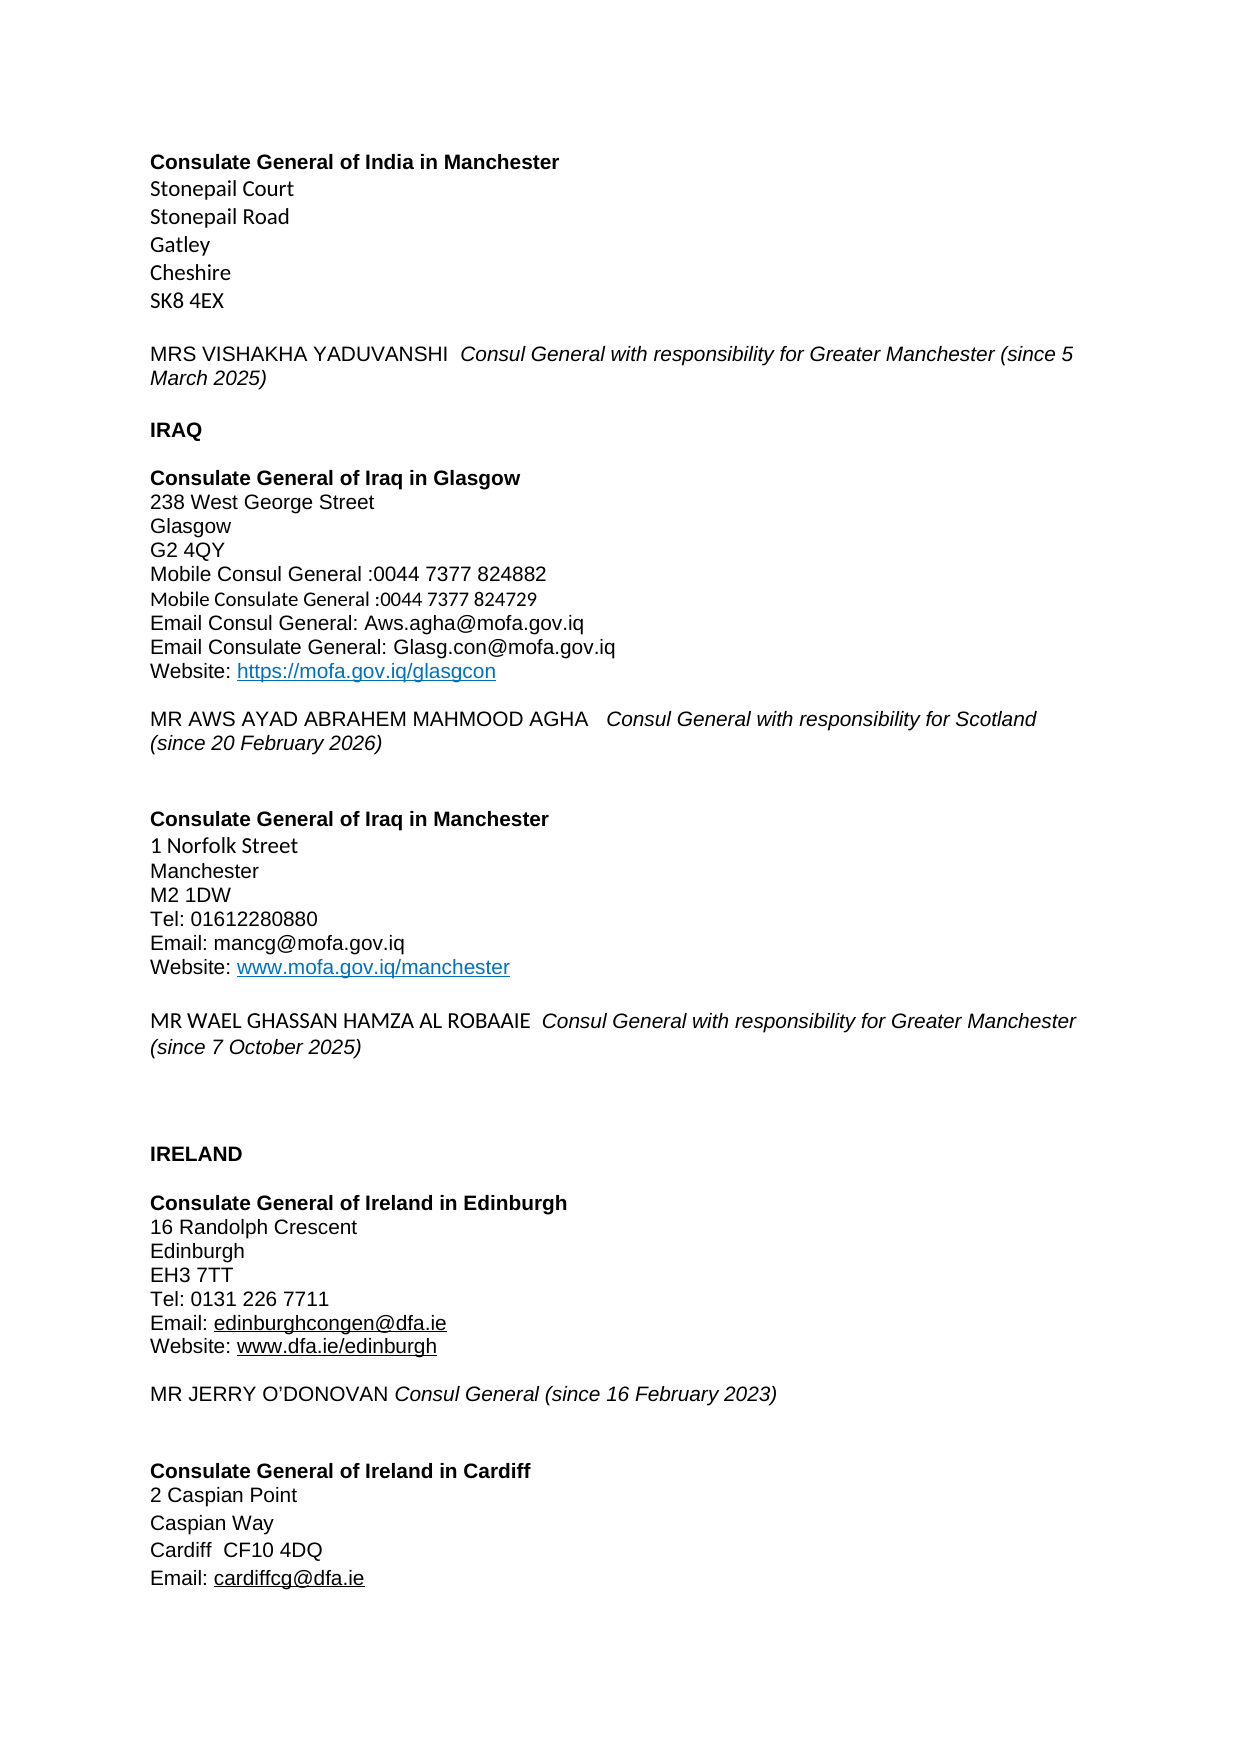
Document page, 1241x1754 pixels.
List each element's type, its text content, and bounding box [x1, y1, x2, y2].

text Email: cardiffcg@dfa.ie [150, 1565, 1090, 1589]
text 238 West George Street [150, 490, 1090, 514]
text Mobile Consulate General :0044 7377 824729 [150, 586, 1090, 611]
text G2 4QY [150, 538, 1090, 562]
text Gatley [150, 230, 1090, 258]
text Cardiff CF10 4DQ [150, 1538, 1090, 1562]
text Consulate General of Ireland in Cardiff [150, 1459, 1090, 1483]
text Caspian Way [150, 1510, 1090, 1534]
text Stonepail Court [150, 174, 1090, 202]
text Consulate General of India in Manchester [150, 150, 1090, 174]
text Cheshire [150, 258, 1090, 286]
text IRAQ [150, 390, 1090, 442]
text IRELAND [150, 1115, 1090, 1166]
text Website: https://mofa.gov.iq/glasgcon [150, 659, 1090, 683]
text Email Consul General: Aws.agha@mofa.gov.iq [150, 611, 1090, 635]
text 1 Norfolk Street Manchester M2 1DW Tel: 01612280880 Email: mancg@mofa.gov.iq Website: www.mofa.gov.iq/manchester MR WAEL GHASSAN HAMZA AL ROBAAIE Consul General with responsibility for Greater Manchester (since 7 October 2025) [150, 831, 1090, 1087]
text SK8 4EX [150, 286, 1090, 342]
text 16 Randolph Crescent Edinburgh EH3 7TT Tel: 0131 226 7711 Email: edinburghcongen@dfa.ie Website: www.dfa.ie/edinburgh [150, 1214, 1090, 1358]
text Email Consulate General: Glasg.con@mofa.gov.iq [150, 635, 1090, 659]
text MR JERRY O’DONOVAN Consul General (since 16 February 2023) [150, 1382, 1090, 1406]
text 2 Caspian Point [150, 1483, 1090, 1507]
text MR AWS AYAD ABRAHEM MAHMOOD AGHA Consul General with responsibility for Scotland (since 20 February 2026) [150, 707, 1090, 783]
text Glasgow [150, 514, 1090, 538]
text Consulate General of Ireland in Edinburgh [150, 1191, 1090, 1214]
text Stonepail Road [150, 202, 1090, 230]
text MRS VISHAKHA YADUVANSHI Consul General with responsibility for Greater Manchester (since 5 March 2025) [150, 342, 1090, 390]
text Mobile Consul General :0044 7377 824882 [150, 562, 1090, 586]
text Consulate General of Iraq in Manchester [150, 807, 1090, 831]
text Consulate General of Iraq in Glasgow [150, 466, 1090, 490]
